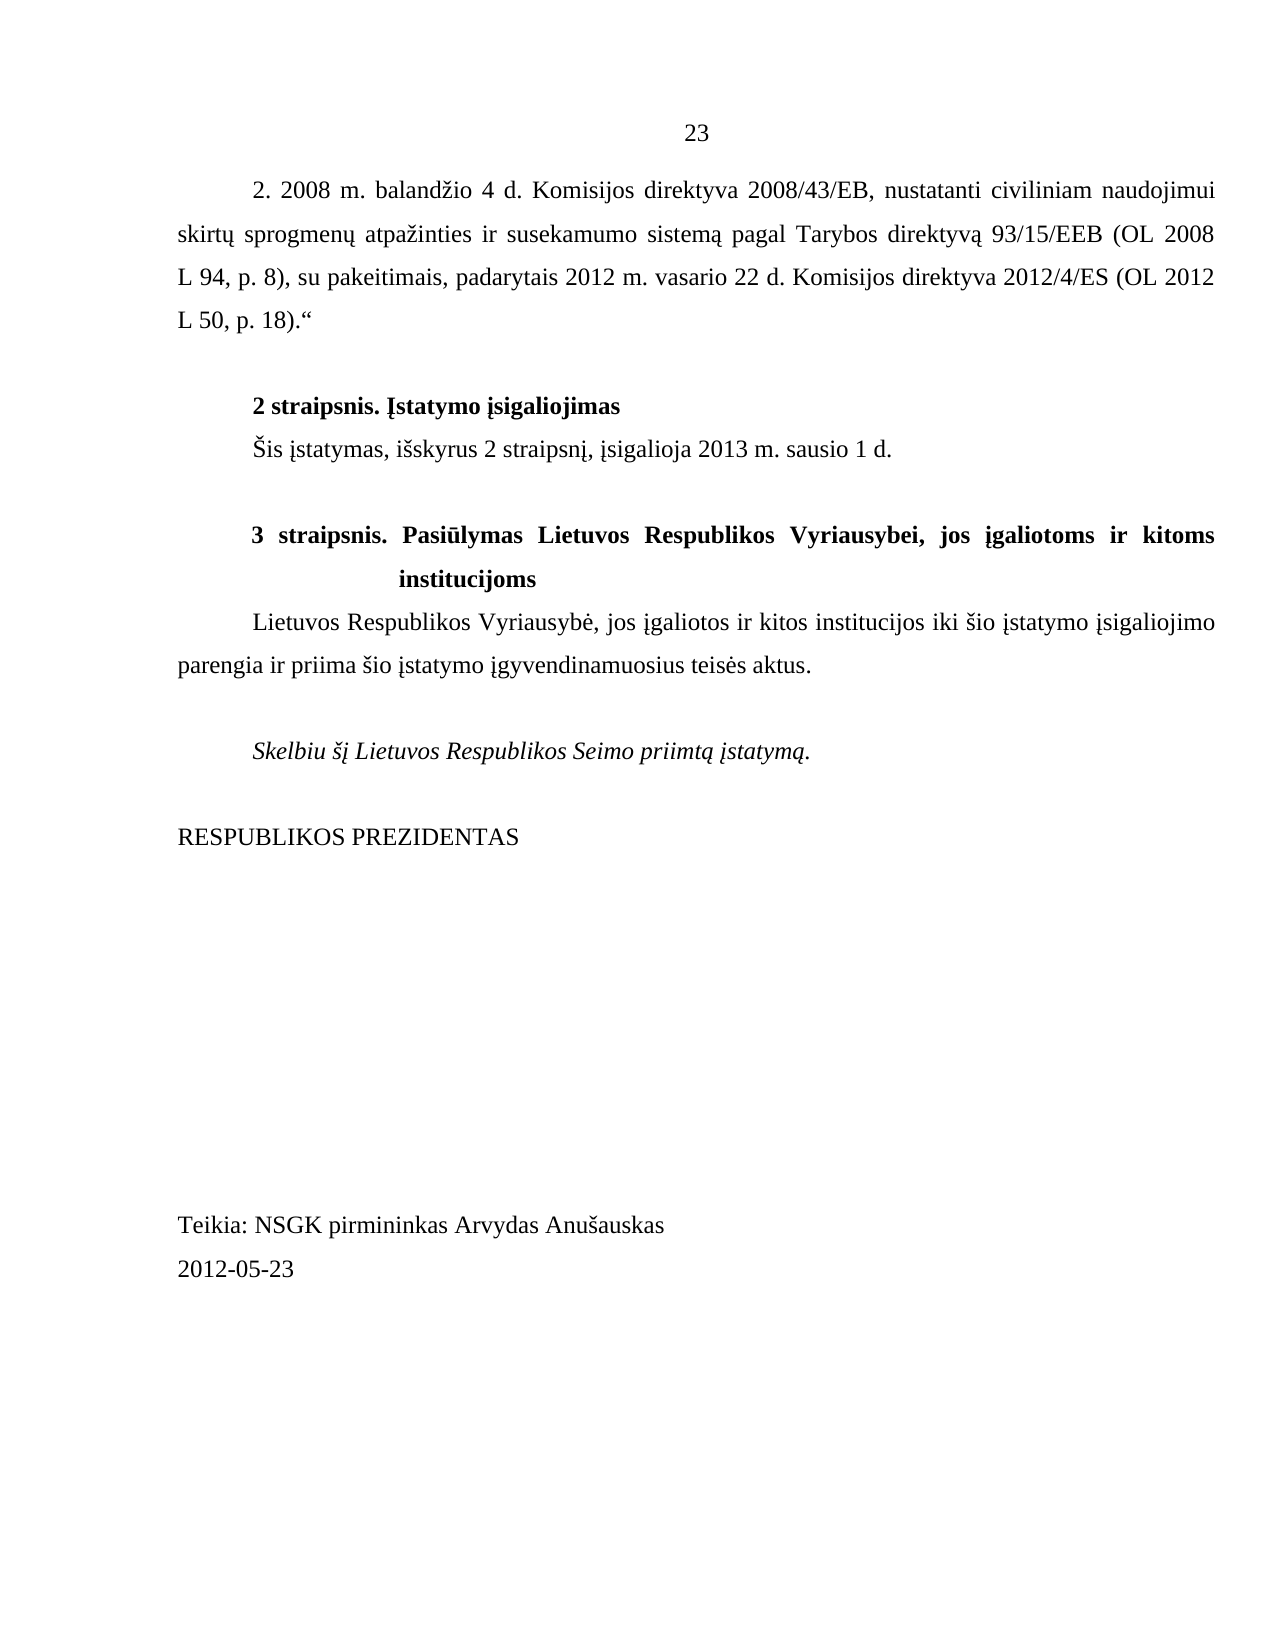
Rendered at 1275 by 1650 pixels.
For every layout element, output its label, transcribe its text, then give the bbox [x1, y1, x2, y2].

text Skelbiu šį Lietuvos Respublikos Seimo priimtą įstatymą. [177, 736, 1216, 765]
text 3 straipsnis. Pasiūlymas Lietuvos Respublikos Vyriausybei, jos įgaliotoms ir kitoms institucijoms [251, 521, 1216, 592]
text Lietuvos Respublikos Vyriausybė, jos įgaliotos ir kitos institucijos iki šio įstatymo įsigaliojimo parengia ir priima šio įstatymo įgyvendinamuosius teisės aktus. [177, 607, 1216, 679]
text 2 straipsnis. Įstatymo įsigaliojimas [177, 391, 1216, 420]
text 2. 2008 m. balandžio 4 d. Komisijos direktyva 2008/43/EB, nustatanti civiliniam naudojimui skirtų sprogmenų atpažinties ir susekamumo sistemą pagal Tarybos direktyvą 93/15/EEB (OL 2008 L 94, p. 8), su pakeitimais, padarytais 2012 m. vasario 22 d. Komisijos direktyva 2012/4/ES (OL 2012 L 50, p. 18).“ [177, 176, 1216, 334]
text Teikia: NSGK pirmininkas Arvydas Anušauskas [177, 1211, 1216, 1239]
text RESPUBLIKOS PREZIDENTAS [177, 822, 1216, 851]
text 2012-05-23 [177, 1254, 1216, 1282]
text Šis įstatymas, išskyrus 2 straipsnį, įsigalioja 2013 m. sausio 1 d. [177, 434, 1216, 463]
